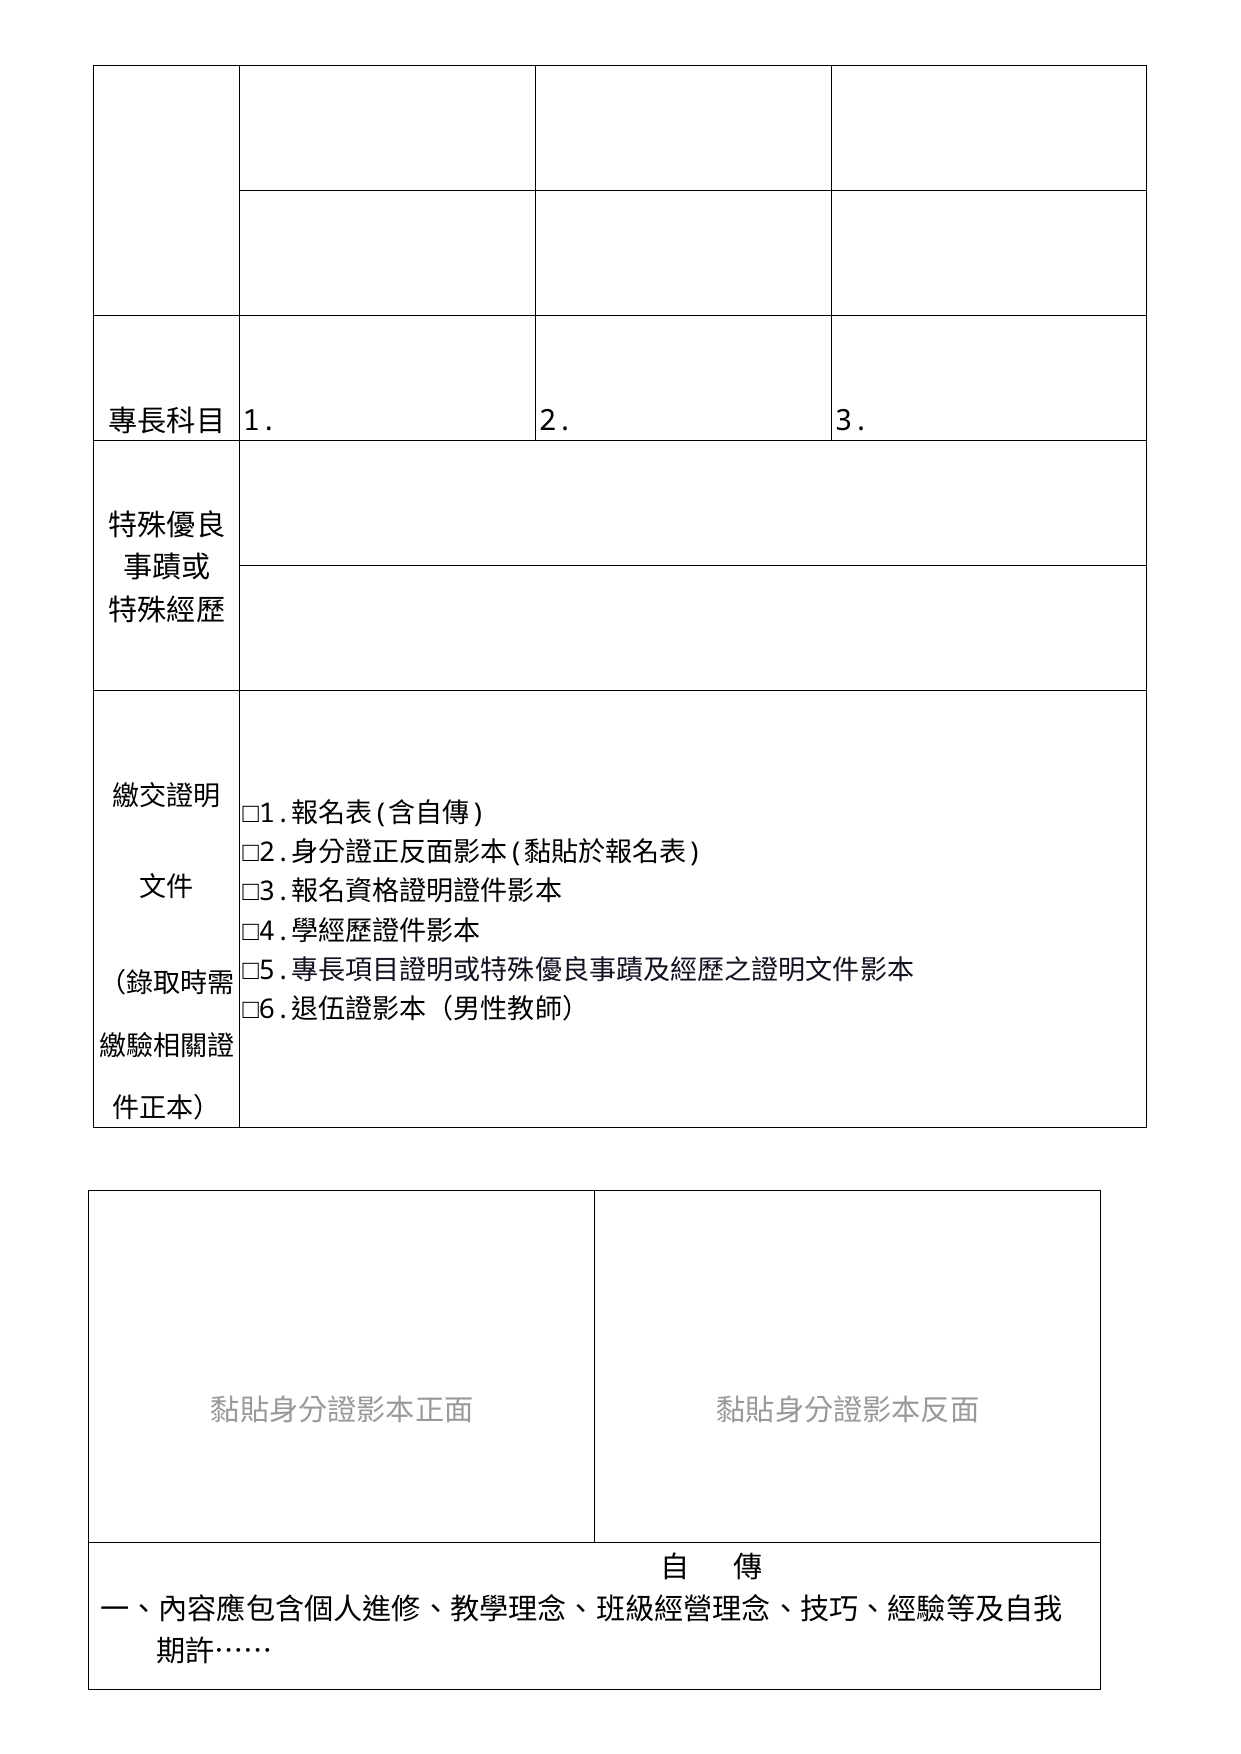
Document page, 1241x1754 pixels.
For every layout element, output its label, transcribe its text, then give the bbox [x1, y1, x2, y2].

table_cell 繳交證明 文件 （錄取時需繳驗相關證件正本） [94, 691, 239, 1127]
table_cell [94, 66, 239, 314]
table_cell [536, 191, 831, 314]
table_cell □1.報名表(含自傳) □2.身分證正反面影本(黏貼於報名表) □3.報名資格證明證件影本 □4.學經歷證件影本 □5.專長項目證明或特殊優良事蹟及經歷之證明文件影本 □6.退伍證影本（男性教師） [240, 691, 1146, 1127]
table_cell [240, 566, 1146, 689]
table_cell 3. [832, 316, 1146, 439]
table_cell 自 傳 一、內容應包含個人進修、教學理念、班級經營理念、技巧、經驗等及自我期許…… [89, 1543, 1100, 1688]
table_cell [240, 191, 535, 314]
table_cell 專長科目 [94, 316, 239, 439]
table_cell [536, 66, 831, 189]
table_cell [832, 66, 1146, 189]
table_cell 1. [240, 316, 535, 439]
table_header 黏貼身分證影本反面 [595, 1191, 1100, 1542]
table_cell 2. [536, 316, 831, 439]
table_cell [240, 441, 1146, 564]
table_cell [240, 66, 535, 189]
table_cell 特殊優良事蹟或 特殊經歷 [94, 441, 239, 689]
table_cell [832, 191, 1146, 314]
table_header 黏貼身分證影本正面 [89, 1191, 594, 1542]
